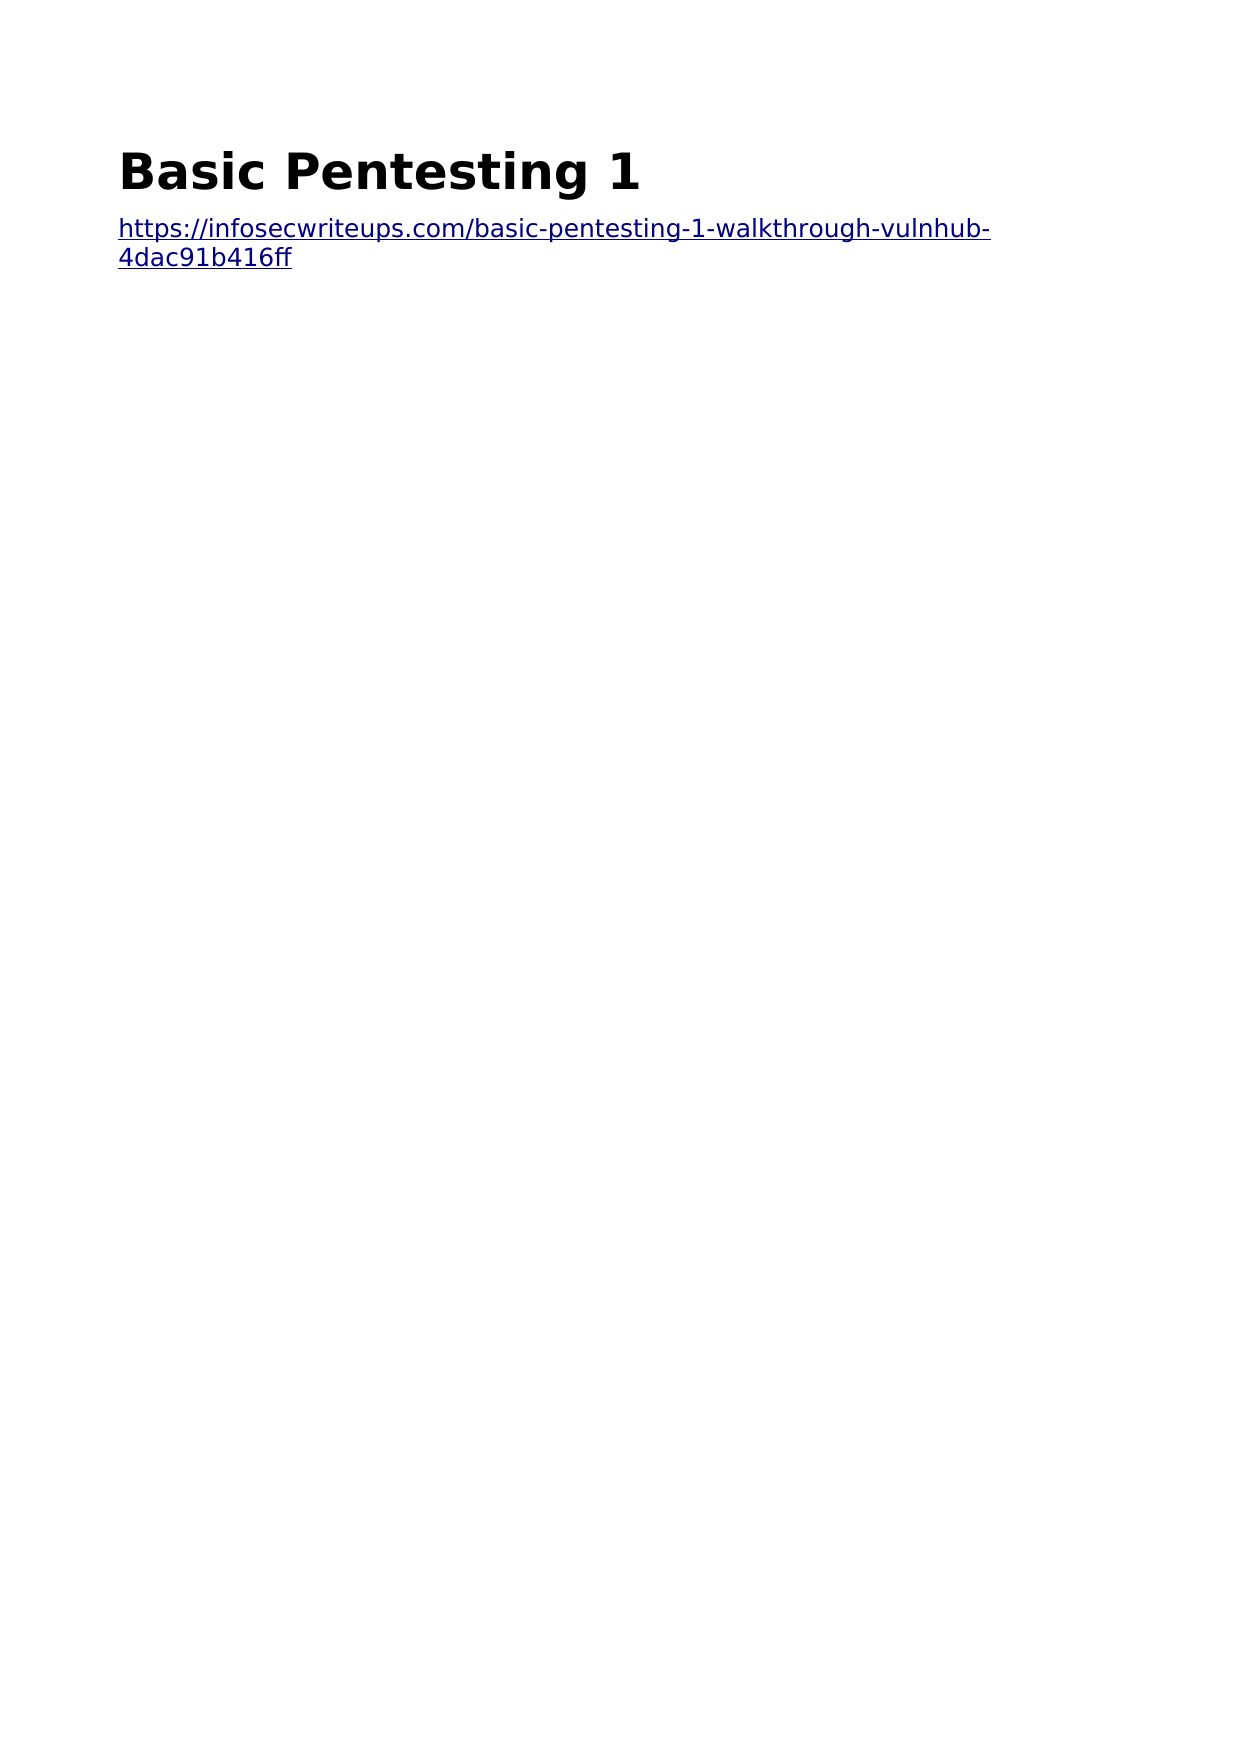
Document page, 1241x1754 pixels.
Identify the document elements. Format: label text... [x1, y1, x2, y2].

text https://infosecwriteups.com/basic-pentesting-1-walkthrough-vulnhub-4dac91b416ff [118, 214, 1122, 272]
subtitle Basic Pentesting 1 [118, 143, 1122, 201]
